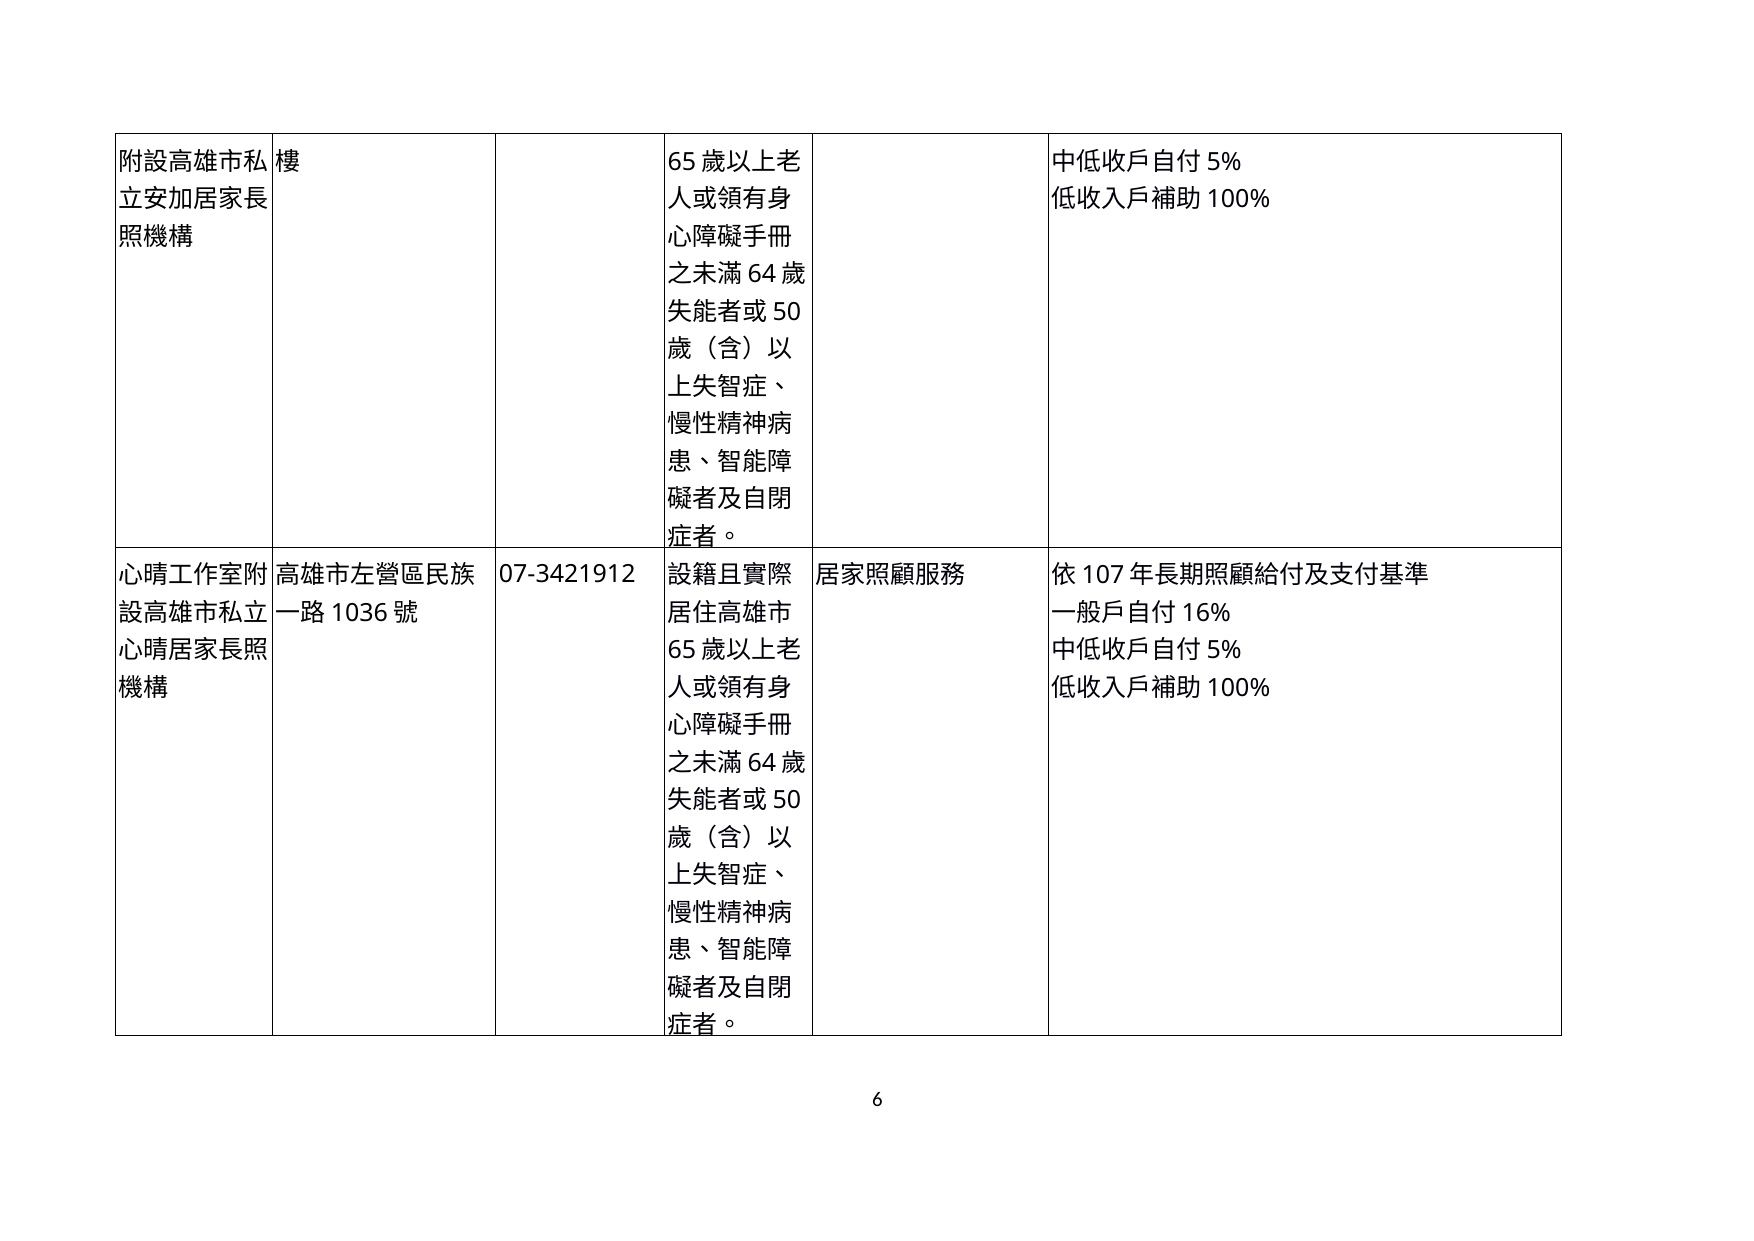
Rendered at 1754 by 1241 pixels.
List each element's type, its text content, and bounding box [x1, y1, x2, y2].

table_cell 附設高雄市私立安加居家長照機構 [116, 134, 272, 547]
table_cell 居家照顧服務 [813, 548, 1048, 1035]
table_cell 高雄市左營區民族一路1036號 [273, 548, 495, 1035]
table_cell 樓 [273, 134, 495, 547]
table_cell [496, 134, 664, 547]
table_cell 依107年長期照顧給付及支付基準 一般戶自付16% 中低收戶自付5% 低收入戶補助100% [1049, 548, 1561, 1035]
table_cell 07-3421912 [496, 548, 664, 1035]
table_cell 65歲以上老人或領有身心障礙手冊之未滿64歲失能者或50歲（含）以上失智症、慢性精神病患、智能障礙者及自閉症者。 [665, 134, 812, 547]
table_cell 心晴工作室附設高雄市私立心晴居家長照機構 [116, 548, 272, 1035]
table_cell 中低收戶自付5% 低收入戶補助100% [1049, 134, 1561, 547]
table_cell 設籍且實際居住高雄市65歲以上老人或領有身心障礙手冊之未滿64歲失能者或50歲（含）以上失智症、慢性精神病患、智能障礙者及自閉症者。 [665, 548, 812, 1035]
table_cell [813, 134, 1048, 547]
